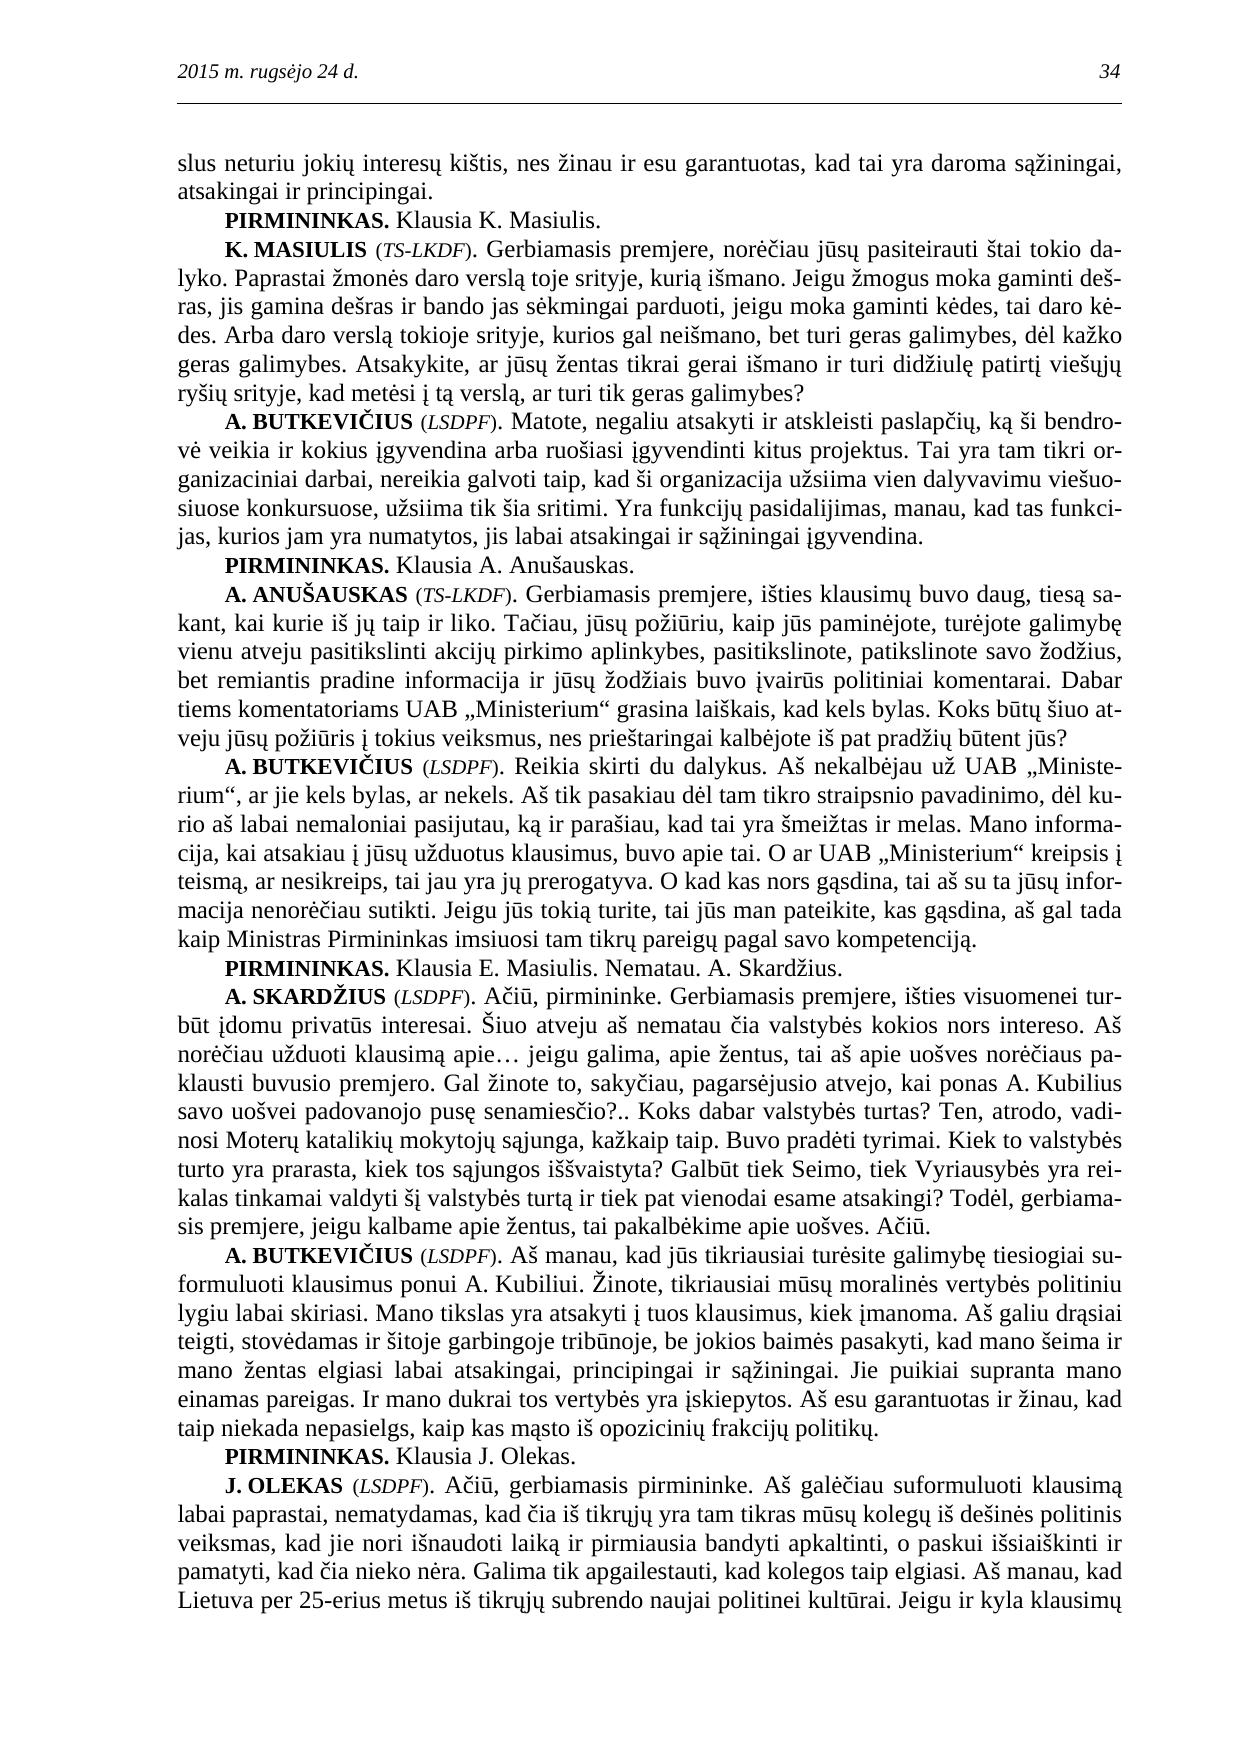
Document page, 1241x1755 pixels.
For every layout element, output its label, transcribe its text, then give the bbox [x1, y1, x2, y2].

text K. MASIULIS (TS-LKDF). Ger­bia­ma­sis prem­je­re, no­rė­čiau jū­sų pa­si­tei­rau­ti štai to­kio da­ly­ko. Pa­pras­tai žmo­nės da­ro ver­slą to­je sri­ty­je, ku­rią iš­ma­no. Jei­gu žmo­gus mo­ka ga­min­ti deš­ras, jis ga­mi­na deš­ras ir ban­do jas sėk­min­gai par­duo­ti, jei­gu mo­ka ga­min­ti kė­des, tai da­ro kė­des. Ar­ba da­ro ver­slą to­kio­je sri­ty­je, ku­rios gal ne­iš­ma­no, bet tu­ri ge­ras ga­li­my­bes, dėl kaž­ko ge­ras ga­li­my­bes. At­sa­ky­ki­te, ar jū­sų žen­tas tik­rai ge­rai iš­ma­no ir tu­ri di­džiu­lę pa­tir­tį vie­šų­jų ry­šių sri­ty­je, kad me­tė­si į tą ver­slą, ar tu­ri tik ge­ras ga­li­my­bes? [177, 234, 1122, 406]
text A. SKARDŽIUS (LSDPF). Ačiū, pir­mi­nin­ke. Ger­bia­ma­sis prem­je­re, iš­ties vi­suo­me­nei tur­būt įdo­mu pri­va­tūs in­te­re­sai. Šiuo at­ve­ju aš ne­ma­tau čia vals­ty­bės ko­kios nors in­te­re­so. Aš no­rė­čiau už­duo­ti klau­si­mą apie… jei­gu ga­li­ma, apie žen­tus, tai aš apie uoš­ves no­rė­čiaus pa­klaus­ti bu­vu­sio prem­je­ro. Gal ži­no­te to, sa­ky­čiau, pa­gar­sė­ju­sio at­ve­jo, kai po­nas A. Ku­bi­lius sa­vo uoš­vei pa­do­va­no­jo pu­sę se­na­mies­čio?.. Koks da­bar vals­ty­bės tur­tas? Ten, at­ro­do, va­di­no­si Mo­te­rų ka­ta­li­kių mo­ky­to­jų są­jun­ga, kaž­kaip taip. Bu­vo pra­dė­ti ty­ri­mai. Kiek to vals­ty­bės tur­to yra pra­ras­ta, kiek tos są­jun­gos iš­švais­ty­ta? Gal­būt tiek Sei­mo, tiek Vy­riau­sy­bės yra rei­ka­las tin­ka­mai val­dy­ti šį vals­ty­bės tur­tą ir tiek pat vie­no­dai esa­me at­sa­kin­gi? To­dėl, ger­bia­ma­sis prem­je­re, jei­gu kal­ba­me apie žen­tus, tai pa­kal­bė­ki­me apie uoš­ves. Ačiū. [177, 981, 1122, 1240]
text A. ANUŠAUSKAS (TS-LKDF). Ger­bia­ma­sis prem­je­re, iš­ties klau­si­mų bu­vo daug, tie­są sa­kant, kai ku­rie iš jų taip ir li­ko. Ta­čiau, jū­sų po­žiū­riu, kaip jūs pa­mi­nė­jo­te, tu­rė­jo­te ga­li­my­bę vie­nu at­ve­ju pa­si­tiks­lin­ti ak­ci­jų pir­ki­mo ap­lin­ky­bes, pa­si­tiks­li­no­te, pa­tiks­li­no­te sa­vo žo­džius, bet re­mian­tis pra­di­ne in­for­ma­ci­ja ir jū­sų žo­džiais bu­vo įvai­rūs po­li­ti­niai ko­men­ta­rai. Da­bar tiems ko­men­ta­to­riams UAB „Mi­nis­te­rium“ gra­si­na laiš­kais, kad kels by­las. Koks bū­tų šiuo at­ve­ju jū­sų po­žiū­ris į to­kius veiks­mus, nes prieš­ta­rin­gai kal­bė­jo­te iš pat pra­džių bū­tent jūs? [177, 579, 1122, 751]
text A. BUTKEVIČIUS (LSDPF). Rei­kia skir­ti du da­ly­kus. Aš ne­kal­bė­jau už UAB „Mi­nis­te­rium“, ar jie kels by­las, ar ne­kels. Aš tik pa­sa­kiau dėl tam tik­ro straips­nio pa­va­di­ni­mo, dėl ku­rio aš la­bai ne­ma­lo­niai pa­si­ju­tau, ką ir pa­ra­šiau, kad tai yra šmeiž­tas ir me­las. Ma­no in­for­ma­ci­ja, kai at­sa­kiau į jū­sų už­duo­tus klau­si­mus, bu­vo apie tai. O ar UAB „Mi­nis­te­rium“ kreip­sis į teis­mą, ar ne­si­kreips, tai jau yra jų pre­ro­ga­ty­va. O kad kas nors gąs­di­na, tai aš su ta jū­sų in­for­ma­ci­ja ne­no­rė­čiau su­tik­ti. Jei­gu jūs to­kią tu­ri­te, tai jūs man pa­tei­ki­te, kas gąs­di­na, aš gal ta­da kaip Mi­nist­ras Pir­mi­nin­kas im­siuo­si tam tik­rų pa­rei­gų pa­gal sa­vo kom­pe­ten­ci­ją. [177, 751, 1122, 953]
text A. BUTKEVIČIUS (LSDPF). Aš ma­nau, kad jūs tik­riau­siai tu­rė­si­te ga­li­my­bę tie­sio­giai su­for­mu­luo­ti klau­si­mus po­nui A. Ku­bi­liui. Ži­no­te, tik­riau­siai mū­sų mo­ra­li­nės ver­ty­bės po­li­ti­niu ly­giu la­bai ski­ria­si. Ma­no tiks­las yra at­sa­ky­ti į tuos klau­si­mus, kiek įma­no­ma. Aš ga­liu drą­siai teig­ti, sto­vė­da­mas ir ši­to­je gar­bin­go­je tri­bū­no­je, be jo­kios bai­mės pa­sa­ky­ti, kad ma­no šei­ma ir ma­no žen­tas el­gia­si la­bai at­sa­kin­gai, prin­ci­pin­gai ir są­ži­nin­gai. Jie pui­kiai su­pran­ta ma­no eina­­mas pa­rei­gas. Ir ma­no duk­rai tos ver­ty­bės yra įskie­py­tos. Aš esu ga­ran­tuo­tas ir ži­nau, kad taip nie­ka­da nepa­si­elgs, kaip kas mąs­to iš opo­zi­ci­nių frak­ci­jų po­li­ti­kų. [177, 1240, 1122, 1441]
text PIRMININKAS. Klau­sia J. Ole­kas. [177, 1441, 1122, 1470]
text J. OLEKAS (LSDPF). Ačiū, ger­bia­ma­sis pir­mi­nin­ke. Aš ga­lė­čiau su­for­mu­luo­ti klau­si­mą la­bai pa­pras­tai, ne­ma­ty­da­mas, kad čia iš tik­rų­jų yra tam tik­ras mū­sų ko­le­gų iš de­ši­nės po­li­ti­nis veiks­mas, kad jie no­ri iš­nau­do­ti lai­ką ir pir­miau­sia ban­dy­ti ap­kal­tin­ti, o pas­kui iš­si­aiš­kin­ti ir pa­ma­ty­ti, kad čia nie­ko nė­ra. Ga­li­ma tik ap­gai­les­tau­ti, kad ko­le­gos taip el­gia­si. Aš ma­nau, kad Lie­tu­va per 25-erius me­tus iš tik­rų­jų su­bren­do nau­jai po­li­ti­nei kul­tū­rai. Jei­gu ir ky­la klau­si­mų [177, 1470, 1122, 1614]
text slus ne­tu­riu jo­kių in­te­re­sų kiš­tis, nes ži­nau ir esu ga­ran­tuo­tas, kad tai yra da­ro­ma są­ži­nin­gai, at­sa­kin­gai ir prin­ci­pin­gai. [177, 148, 1122, 205]
text PIRMININKAS. Klau­sia E. Ma­siu­lis. Ne­ma­tau. A. Skar­džius. [177, 953, 1122, 981]
text PIRMININKAS. Klau­sia A. Anu­šaus­kas. [177, 550, 1122, 579]
text A. BUTKEVIČIUS (LSDPF). Ma­to­te, ne­ga­liu at­sa­ky­ti ir at­skleis­ti pa­slap­čių, ką ši ben­dro­vė vei­kia ir ko­kius įgy­ven­di­na ar­ba ruo­šia­si įgy­ven­din­ti ki­tus pro­jek­tus. Tai yra tam tik­ri or­ga­ni­za­ci­niai dar­bai, ne­rei­kia gal­vo­ti taip, kad ši or­ga­ni­za­ci­ja už­si­i­ma vien da­ly­va­vi­mu vie­šuo­siuo­se kon­kur­suo­se, už­si­i­ma tik šia sri­ti­mi. Yra funk­ci­jų pa­si­da­li­ji­mas, ma­nau, kad tas funk­ci­jas, ku­rios jam yra nu­ma­ty­tos, jis la­bai at­sa­kin­gai ir są­ži­nin­gai įgy­ven­di­na. [177, 406, 1122, 550]
text PIRMININKAS. Klau­sia K. Ma­siu­lis. [177, 205, 1122, 234]
